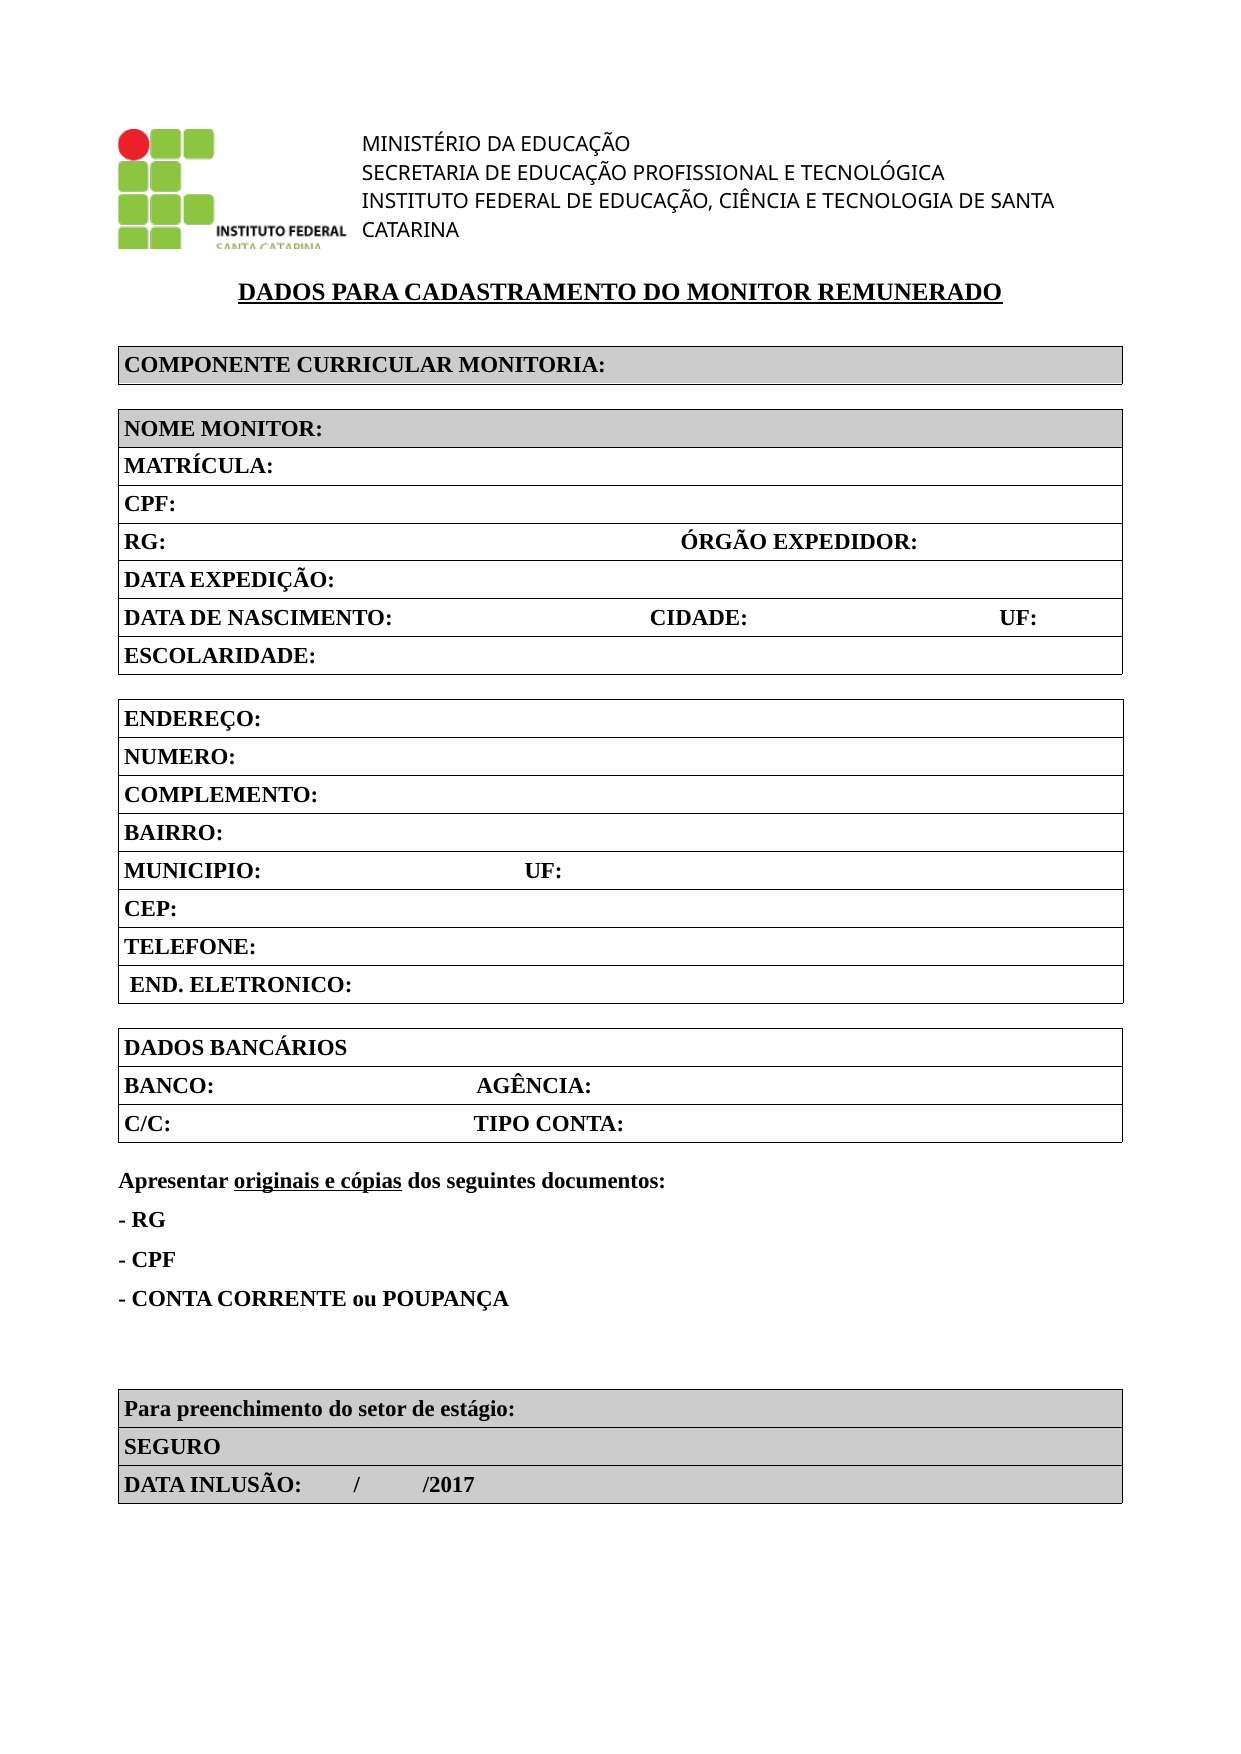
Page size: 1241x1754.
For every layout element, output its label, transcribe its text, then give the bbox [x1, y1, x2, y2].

table_cell CEP: [119, 890, 1123, 927]
table_cell END. ELETRONICO: [119, 966, 1123, 1003]
table_cell ESCOLARIDADE: [119, 637, 1122, 674]
table_cell BANCO: AGÊNCIA: [119, 1067, 1122, 1104]
table_cell C/C: TIPO CONTA: [119, 1105, 1122, 1142]
table_cell MATRÍCULA: [119, 448, 1122, 484]
table_cell NUMERO: [119, 738, 1123, 775]
table_cell RG: ÓRGÃO EXPEDIDOR: [119, 524, 1122, 560]
table_header COMPONENTE CURRICULAR MONITORIA: [119, 347, 1122, 383]
table_cell BAIRRO: [119, 814, 1123, 851]
table_cell DATA INLUSÃO: / /2017 [119, 1466, 1122, 1503]
picture [118, 129, 347, 249]
text DADOS PARA CADASTRAMENTO DO MONITOR REMUNERADO [118, 277, 1122, 306]
table_cell MUNICIPIO: UF: [119, 852, 1123, 889]
table_header DADOS BANCÁRIOS [119, 1029, 1122, 1066]
text - RG [118, 1206, 1122, 1233]
table_cell DATA DE NASCIMENTO: CIDADE: UF: [119, 599, 1122, 636]
table_header ENDEREÇO: [119, 700, 1123, 737]
table_header MINISTÉRIO DA EDUCAÇÃO SECRETARIA DE EDUCAÇÃO PROFISSIONAL E TECNOLÓGICA INSTITUTO FEDERAL DE EDUCAÇÃO, CIÊNCIA E TECNOLOGIA DE SANTA CATARINA CAMPUS LAGES [354, 130, 1107, 248]
table_cell COMPLEMENTO: [119, 776, 1123, 813]
table_header [347, 130, 354, 248]
table_cell TELEFONE: [119, 928, 1123, 965]
table_header Para preenchimento do setor de estágio: [119, 1390, 1122, 1427]
table_cell SEGURO [119, 1428, 1122, 1465]
table_header NOME MONITOR: [119, 410, 1122, 447]
table_cell DATA EXPEDIÇÃO: [119, 561, 1122, 598]
table_cell CPF: [119, 486, 1122, 522]
text Apresentar originais e cópias dos seguintes documentos: [118, 1167, 1122, 1193]
text - CPF [118, 1246, 1122, 1272]
text - CONTA CORRENTE ou POUPANÇA [118, 1285, 1122, 1312]
